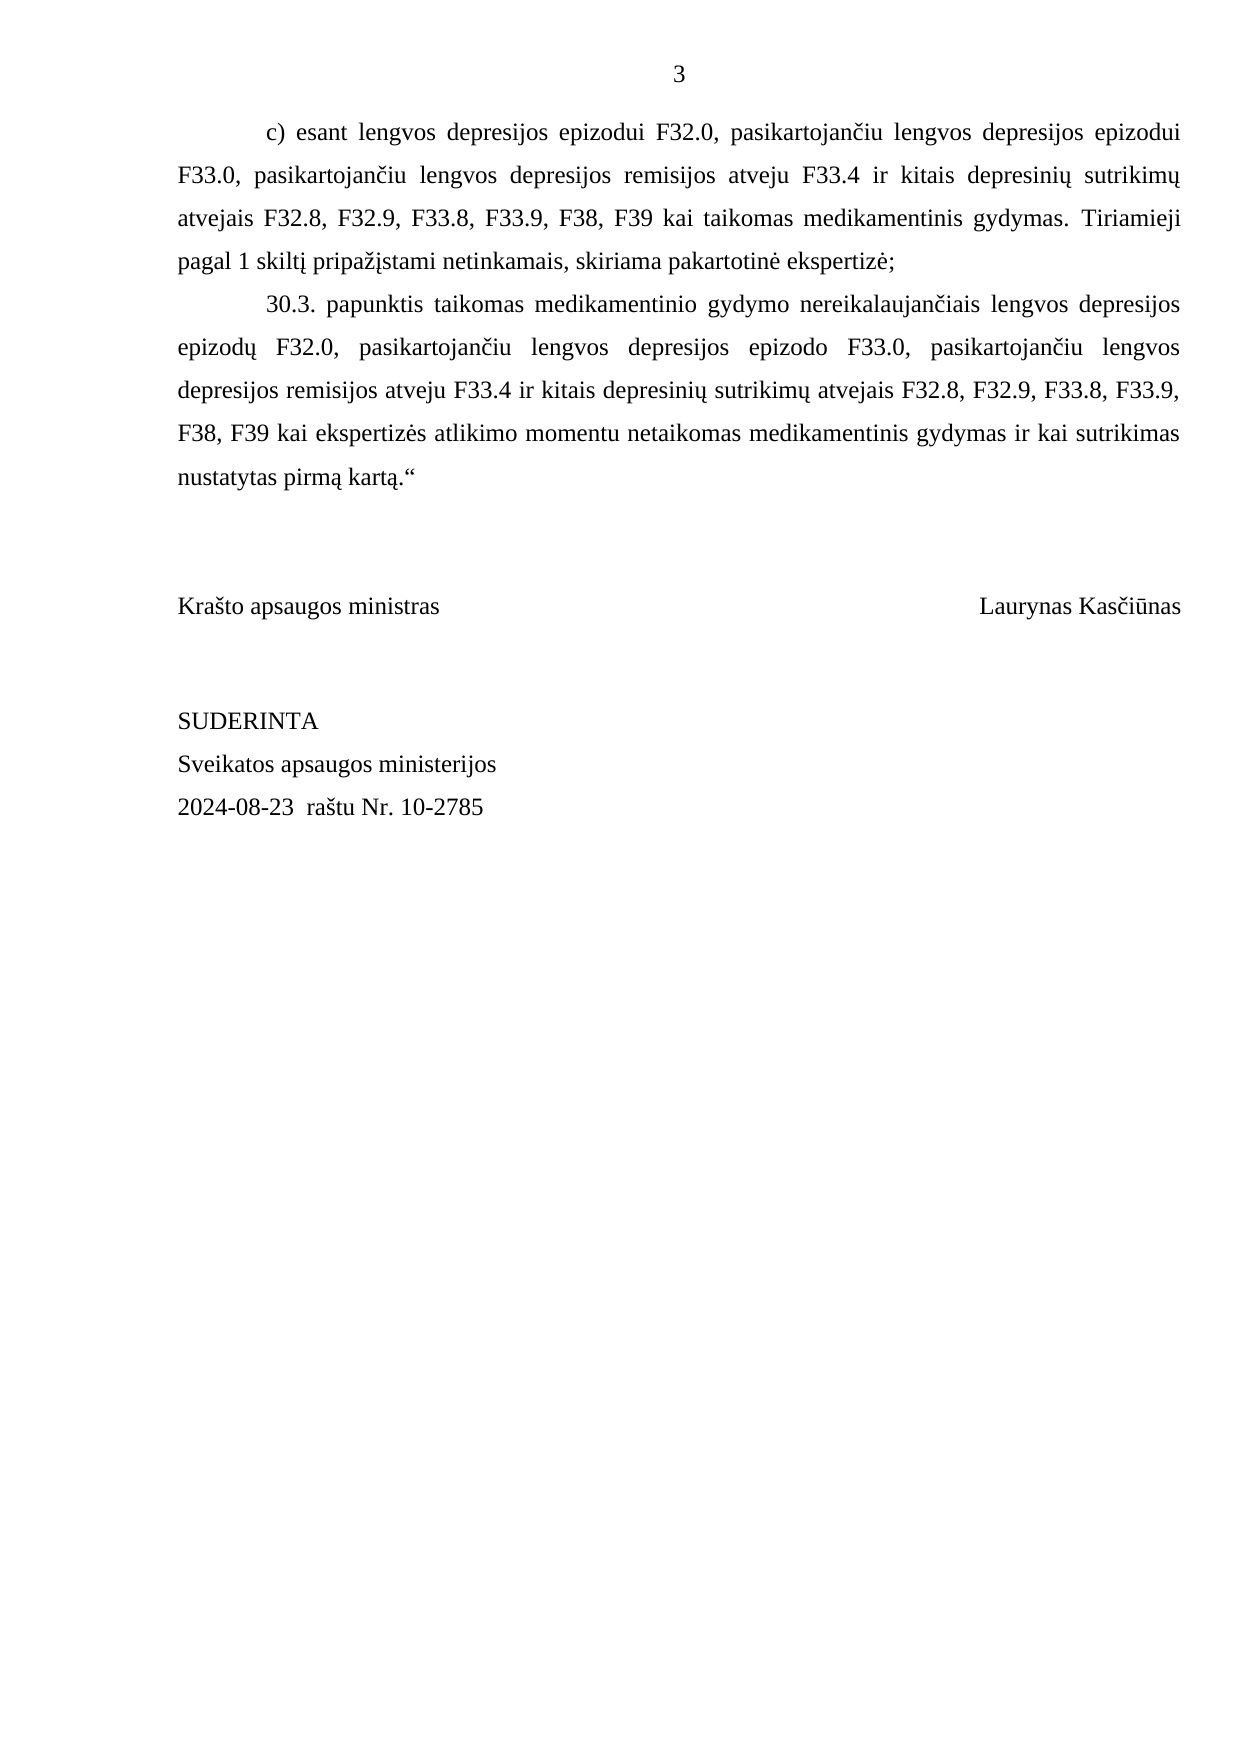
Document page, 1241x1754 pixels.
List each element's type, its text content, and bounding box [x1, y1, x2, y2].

text 2024-08-23 raštu Nr. 10-2785 [177, 792, 1181, 821]
text Krašto apsaugos ministras Laurynas Kasčiūnas [177, 591, 1181, 620]
text SUDERINTA [177, 706, 1181, 735]
text 30.3. papunktis taikomas medikamentinio gydymo nereikalaujančiais lengvos depresijos epizodų F32.0, pasikartojančiu lengvos depresijos epizodo F33.0, pasikartojančiu lengvos depresijos remisijos atveju F33.4 ir kitais depresinių sutrikimų atvejais F32.8, F32.9, F33.8, F33.9, F38, F39 kai ekspertizės atlikimo momentu netaikomas medikamentinis gydymas ir kai sutrikimas nustatytas pirmą kartą.“ [177, 289, 1181, 490]
text Sveikatos apsaugos ministerijos [177, 749, 1181, 778]
text c) esant lengvos depresijos epizodui F32.0, pasikartojančiu lengvos depresijos epizodui F33.0, pasikartojančiu lengvos depresijos remisijos atveju F33.4 ir kitais depresinių sutrikimų atvejais F32.8, F32.9, F33.8, F33.9, F38, F39 kai taikomas medikamentinis gydymas. Tiriamieji pagal 1 skiltį pripažįstami netinkamais, skiriama pakartotinė ekspertizė; [177, 117, 1181, 275]
